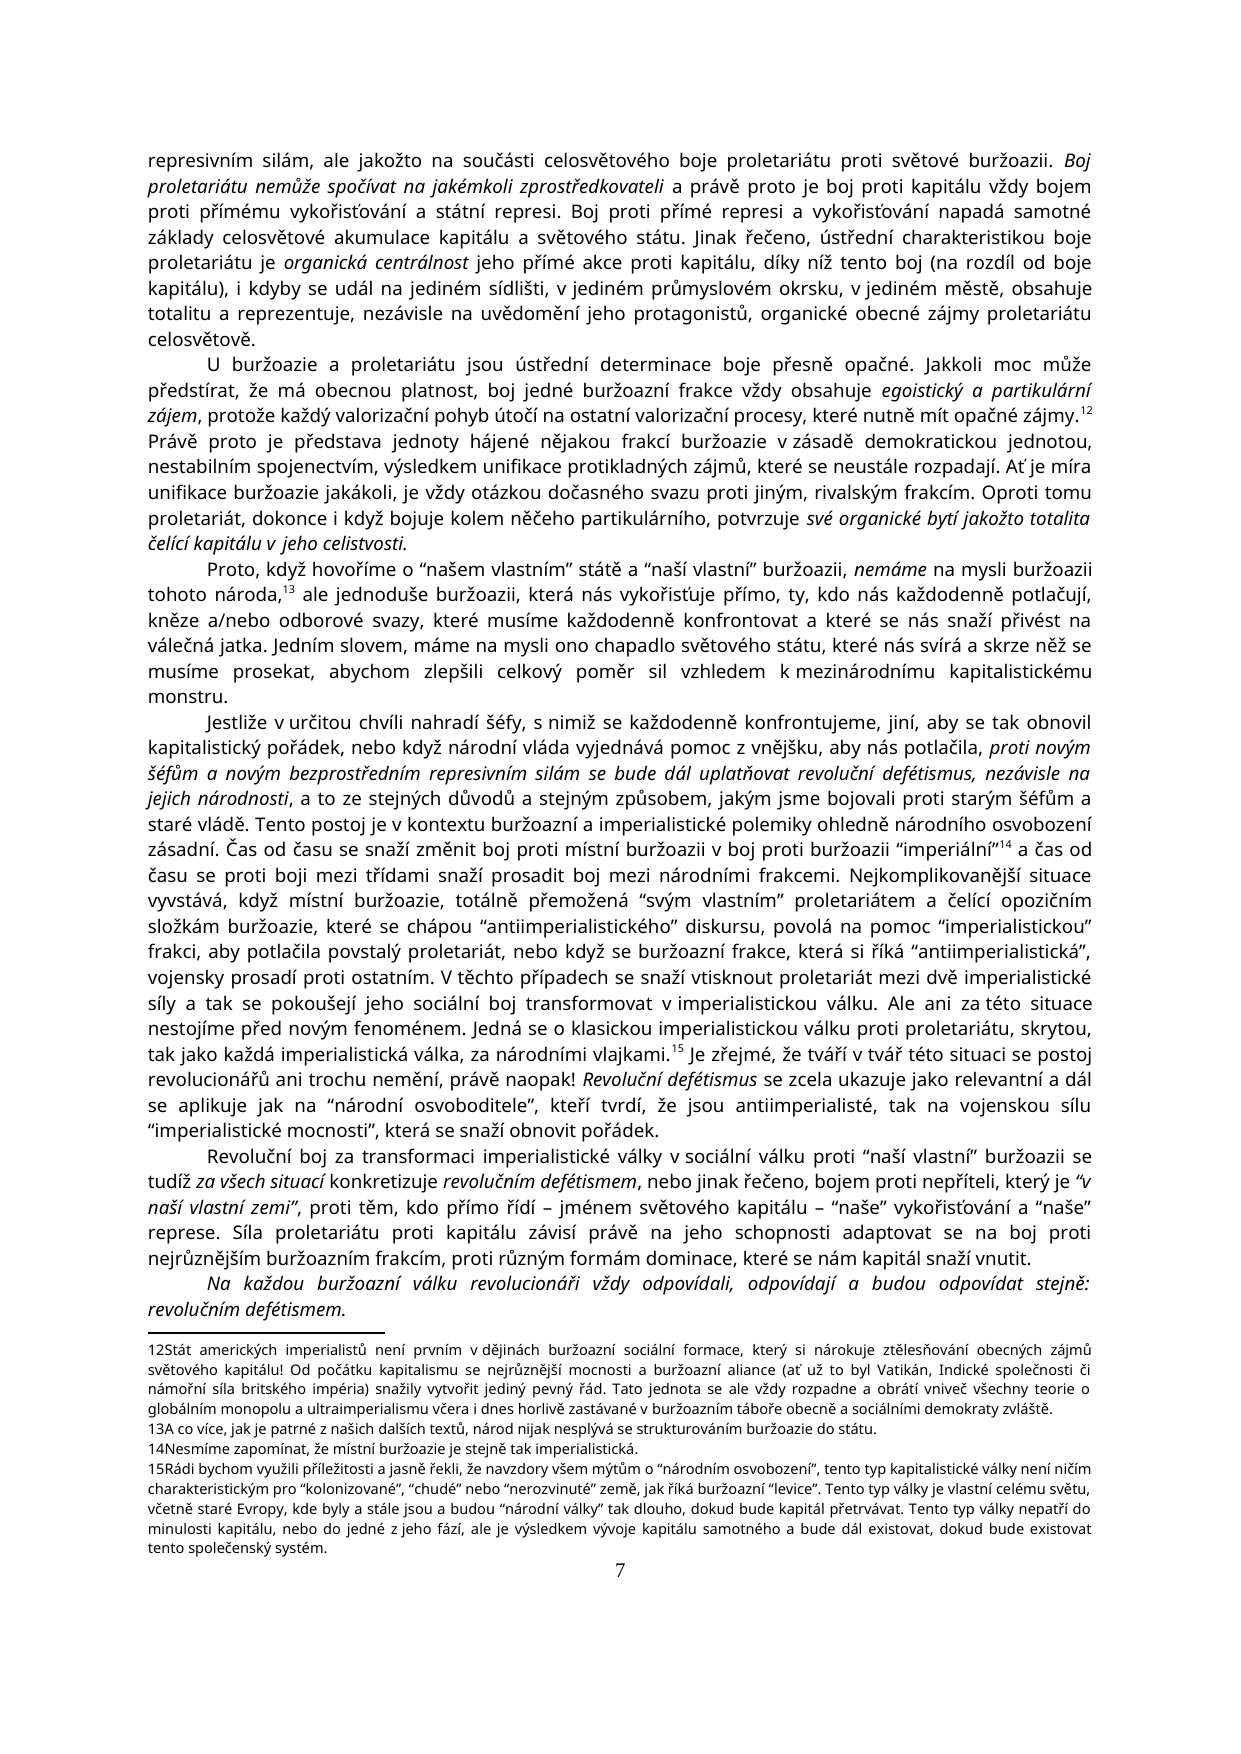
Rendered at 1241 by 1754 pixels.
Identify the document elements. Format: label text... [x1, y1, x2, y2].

text Stát amerických imperialistů není prvním v dějinách buržoazní sociální formace, který si nárokuje ztělesňování obecných zájmů světového kapitálu! Od počátku kapitalismu se nejrůznější mocnosti a buržoazní aliance (ať už to byl Vatikán, Indické společnosti či námořní síla britského impéria) snažily vytvořit jediný pevný řád. Tato jednota se ale vždy rozpadne a obrátí vniveč všechny teorie o globálním monopolu a ultraimperialismu včera i dnes horlivě zastávané v buržoazním táboře obecně a sociálními demokraty zvláště. [148, 1339, 1093, 1419]
text Na každou buržoazní válku revolucionáři vždy odpovídali, odpovídají a budou odpovídat stejně: revolučním defétismem. [148, 1271, 1093, 1322]
text represivním silám, ale jakožto na součásti celosvětového boje proletariátu proti světové buržoazii. Boj proletariátu nemůže spočívat na jakémkoli zprostředkovateli a právě proto je boj proti kapitálu vždy bojem proti přímému vykořisťování a státní represi. Boj proti přímé represi a vykořisťování napadá samotné základy celosvětové akumulace kapitálu a světového státu. Jinak řečeno, ústřední charakteristikou boje proletariátu je organická centrálnost jeho přímé akce proti kapitálu, díky níž tento boj (na rozdíl od boje kapitálu), i kdyby se udál na jediném sídlišti, v jediném průmyslovém okrsku, v jediném městě, obsahuje totalitu a reprezentuje, nezávisle na uvědomění jeho protagonistů, organické obecné zájmy proletariátu celosvětově. [148, 148, 1093, 352]
text Jestliže v určitou chvíli nahradí šéfy, s nimiž se každodenně konfrontujeme, jiní, aby se tak obnovil kapitalistický pořádek, nebo když národní vláda vyjednává pomoc z vnějšku, aby nás potlačila, proti novým šéfům a novým bezprostředním represivním silám se bude dál uplatňovat revoluční defétismus, nezávisle na jejich národnosti, a to ze stejných důvodů a stejným způsobem, jakým jsme bojovali proti starým šéfům a staré vládě. Tento postoj je v kontextu buržoazní a imperialistické polemiky ohledně národního osvobození zásadní. Čas od času se snaží změnit boj proti místní buržoazii v boj proti buržoazii “imperiální” a čas od času se proti boji mezi třídami snaží prosadit boj mezi národními frakcemi. Nejkomplikovanější situace vyvstává, když místní buržoazie, totálně přemožená “svým vlastním” proletariátem a čelící opozičním složkám buržoazie, které se chápou “antiimperialistického” diskursu, povolá na pomoc “imperialistickou” frakci, aby potlačila povstalý proletariát, nebo když se buržoazní frakce, která si říká “antiimperialistická”, vojensky prosadí proti ostatním. V těchto případech se snaží vtisknout proletariát mezi dvě imperialistické síly a tak se pokoušejí jeho sociální boj transformovat v imperialistickou válku. Ale ani za této situace nestojíme před novým fenoménem. Jedná se o klasickou imperialistickou válku proti proletariátu, skrytou, tak jako každá imperialistická válka, za národními vlajkami. Je zřejmé, že tváří v tvář této situaci se postoj revolucionářů ani trochu nemění, právě naopak! Revoluční defétismus se zcela ukazuje jako relevantní a dál se aplikuje jak na “národní osvoboditele”, kteří tvrdí, že jsou antiimperialisté, tak na vojenskou sílu “imperialistické mocnosti”, která se snaží obnovit pořádek. [148, 709, 1093, 1143]
text Nesmíme zapomínat, že místní buržoazie je stejně tak imperialistická. [148, 1439, 1093, 1459]
text A co více, jak je patrné z našich dalších textů, národ nijak nesplývá se strukturováním buržoazie do státu. [148, 1419, 1093, 1439]
text Proto, když hovoříme o “našem vlastním” státě a “naší vlastní” buržoazii, nemáme na mysli buržoazii tohoto národa, ale jednoduše buržoazii, která nás vykořisťuje přímo, ty, kdo nás každodenně potlačují, kněze a/nebo odborové svazy, které musíme každodenně konfrontovat a které se nás snaží přivést na válečná jatka. Jedním slovem, máme na mysli ono chapadlo světového státu, které nás svírá a skrze něž se musíme prosekat, abychom zlepšili celkový poměr sil vzhledem k mezinárodnímu kapitalistickému monstru. [148, 556, 1093, 709]
text U buržoazie a proletariátu jsou ústřední determinace boje přesně opačné. Jakkoli moc může předstírat, že má obecnou platnost, boj jedné buržoazní frakce vždy obsahuje egoistický a partikulární zájem, protože každý valorizační pohyb útočí na ostatní valorizační procesy, které nutně mít opačné zájmy. Právě proto je představa jednoty hájené nějakou frakcí buržoazie v zásadě demokratickou jednotou, nestabilním spojenectvím, výsledkem unifikace protikladných zájmů, které se neustále rozpadají. Ať je míra unifikace buržoazie jakákoli, je vždy otázkou dočasného svazu proti jiným, rivalským frakcím. Oproti tomu proletariát, dokonce i když bojuje kolem něčeho partikulárního, potvrzuje své organické bytí jakožto totalita čelící kapitálu v jeho celistvosti. [148, 352, 1093, 556]
text Rádi bychom využili příležitosti a jasně řekli, že navzdory všem mýtům o “národním osvobození”, tento typ kapitalistické války není ničím charakteristickým pro “kolonizované”, “chudé” nebo “nerozvinuté” země, jak říká buržoazní “levice”. Tento typ války je vlastní celému světu, včetně staré Evropy, kde byly a stále jsou a budou “národní války” tak dlouho, dokud bude kapitál přetrvávat. Tento typ války nepatří do minulosti kapitálu, nebo do jedné z jeho fází, ale je výsledkem vývoje kapitálu samotného a bude dál existovat, dokud bude existovat tento společenský systém. [148, 1459, 1093, 1558]
text Revoluční boj za transformaci imperialistické války v sociální válku proti “naší vlastní” buržoazii se tudíž za všech situací konkretizuje revolučním defétismem, nebo jinak řečeno, bojem proti nepříteli, který je “v naší vlastní zemi”, proti těm, kdo přímo řídí – jménem světového kapitálu – “naše” vykořisťování a “naše” represe. Síla proletariátu proti kapitálu závisí právě na jeho schopnosti adaptovat se na boj proti nejrůznějším buržoazním frakcím, proti různým formám dominace, které se nám kapitál snaží vnutit. [148, 1143, 1093, 1271]
